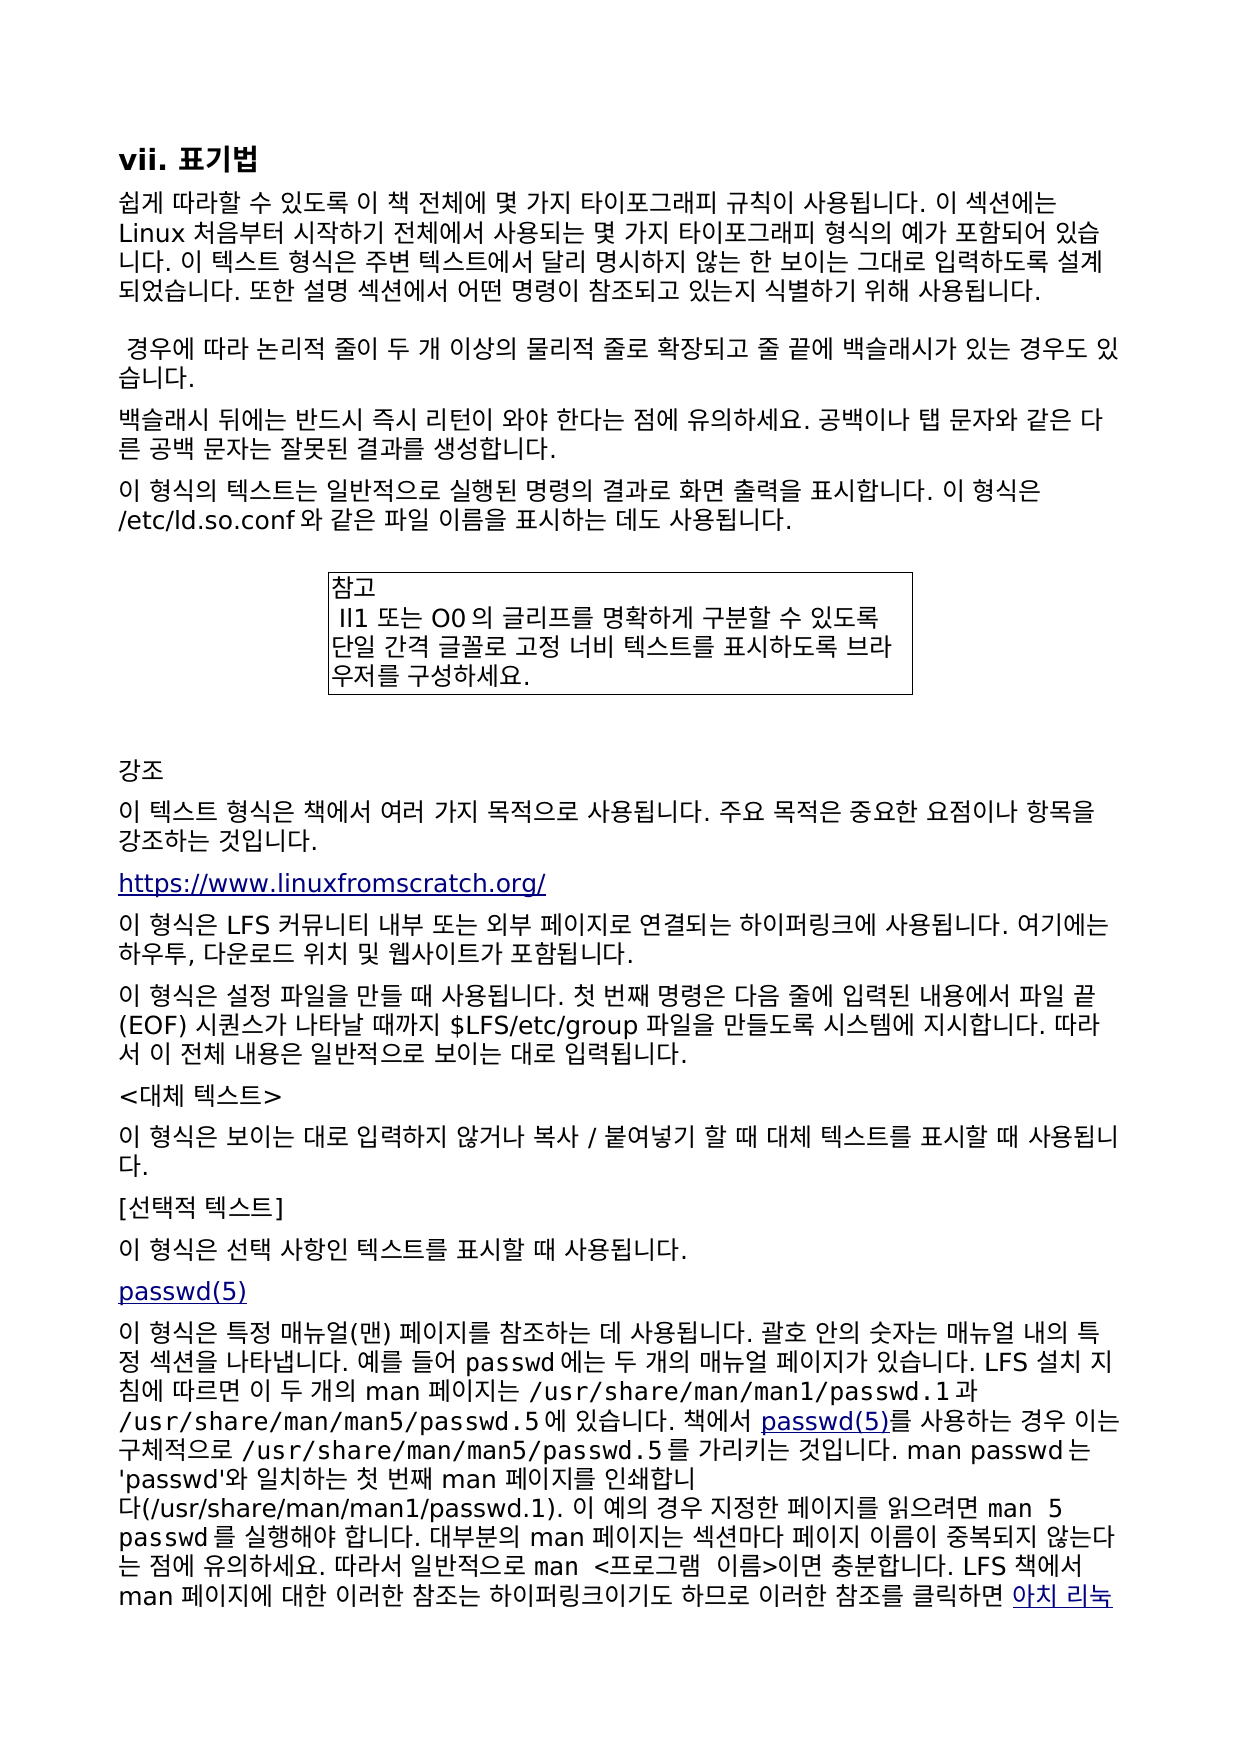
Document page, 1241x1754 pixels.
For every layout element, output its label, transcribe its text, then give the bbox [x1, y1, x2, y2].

subtitle vii. 표기법 [118, 143, 1122, 177]
text passwd(5) [118, 1277, 1122, 1307]
text 이 형식의 텍스트는 일반적으로 실행된 명령의 결과로 화면 출력을 표시합니다. 이 형식은 /etc/ld.so.conf와 같은 파일 이름을 표시하는 데도 사용됩니다. [118, 477, 1122, 535]
text <대체 텍스트> [118, 1082, 1122, 1111]
text 이 형식은 특정 매뉴얼(맨) 페이지를 참조하는 데 사용됩니다. 괄호 안의 숫자는 매뉴얼 내의 특정 섹션을 나타냅니다. 예를 들어 passwd에는 두 개의 매뉴얼 페이지가 있습니다. LFS 설치 지침에 따르면 이 두 개의 man 페이지는 /usr/share/man/man1/passwd.1과 /usr/share/man/man5/passwd.5에 있습니다. 책에서 passwd(5)를 사용하는 경우 이는 구체적으로 /usr/share/man/man5/passwd.5를 가리키는 것입니다. man passwd는 'passwd'와 일치하는 첫 번째 man 페이지를 인쇄합니다(/usr/share/man/man1/passwd.1). 이 예의 경우 지정한 페이지를 읽으려면 man 5 passwd를 실행해야 합니다. 대부분의 man 페이지는 섹션마다 페이지 이름이 중복되지 않는다는 점에 유의하세요. 따라서 일반적으로 man <프로그램 이름>이면 충분합니다. LFS 책에서 man 페이지에 대한 이러한 참조는 하이퍼링크이기도 하므로 이러한 참조를 클릭하면 아치 리눅 [118, 1319, 1122, 1611]
text 이 형식은 설정 파일을 만들 때 사용됩니다. 첫 번째 명령은 다음 줄에 입력된 내용에서 파일 끝(EOF) 시퀀스가 나타날 때까지 $LFS/etc/group 파일을 만들도록 시스템에 지시합니다. 따라서 이 전체 내용은 일반적으로 보이는 대로 입력됩니다. [118, 982, 1122, 1069]
text [선택적 텍스트] [118, 1194, 1122, 1223]
table_header 참고 Il1 또는 O0의 글리프를 명확하게 구분할 수 있도록 단일 간격 글꼴로 고정 너비 텍스트를 표시하도록 브라우저를 구성하세요. [329, 573, 912, 694]
text 이 형식은 선택 사항인 텍스트를 표시할 때 사용됩니다. [118, 1236, 1122, 1265]
text 쉽게 따라할 수 있도록 이 책 전체에 몇 가지 타이포그래피 규칙이 사용됩니다. 이 섹션에는 Linux 처음부터 시작하기 전체에서 사용되는 몇 가지 타이포그래피 형식의 예가 포함되어 있습니다. 이 텍스트 형식은 주변 텍스트에서 달리 명시하지 않는 한 보이는 그대로 입력하도록 설계되었습니다. 또한 설명 섹션에서 어떤 명령이 참조되고 있는지 식별하기 위해 사용됩니다. 경우에 따라 논리적 줄이 두 개 이상의 물리적 줄로 확장되고 줄 끝에 백슬래시가 있는 경우도 있습니다. [118, 189, 1122, 394]
text 이 텍스트 형식은 책에서 여러 가지 목적으로 사용됩니다. 주요 목적은 중요한 요점이나 항목을 강조하는 것입니다. [118, 798, 1122, 857]
text 이 형식은 보이는 대로 입력하지 않거나 복사 / 붙여넣기 할 때 대체 텍스트를 표시할 때 사용됩니다. [118, 1123, 1122, 1182]
text 이 형식은 LFS 커뮤니티 내부 또는 외부 페이지로 연결되는 하이퍼링크에 사용됩니다. 여기에는 하우투, 다운로드 위치 및 웹사이트가 포함됩니다. [118, 911, 1122, 969]
text https://www.linuxfromscratch.org/ [118, 869, 1122, 898]
text 백슬래시 뒤에는 반드시 즉시 리턴이 와야 한다는 점에 유의하세요. 공백이나 탭 문자와 같은 다른 공백 문자는 잘못된 결과를 생성합니다. [118, 406, 1122, 464]
text 강조 [118, 757, 1122, 786]
